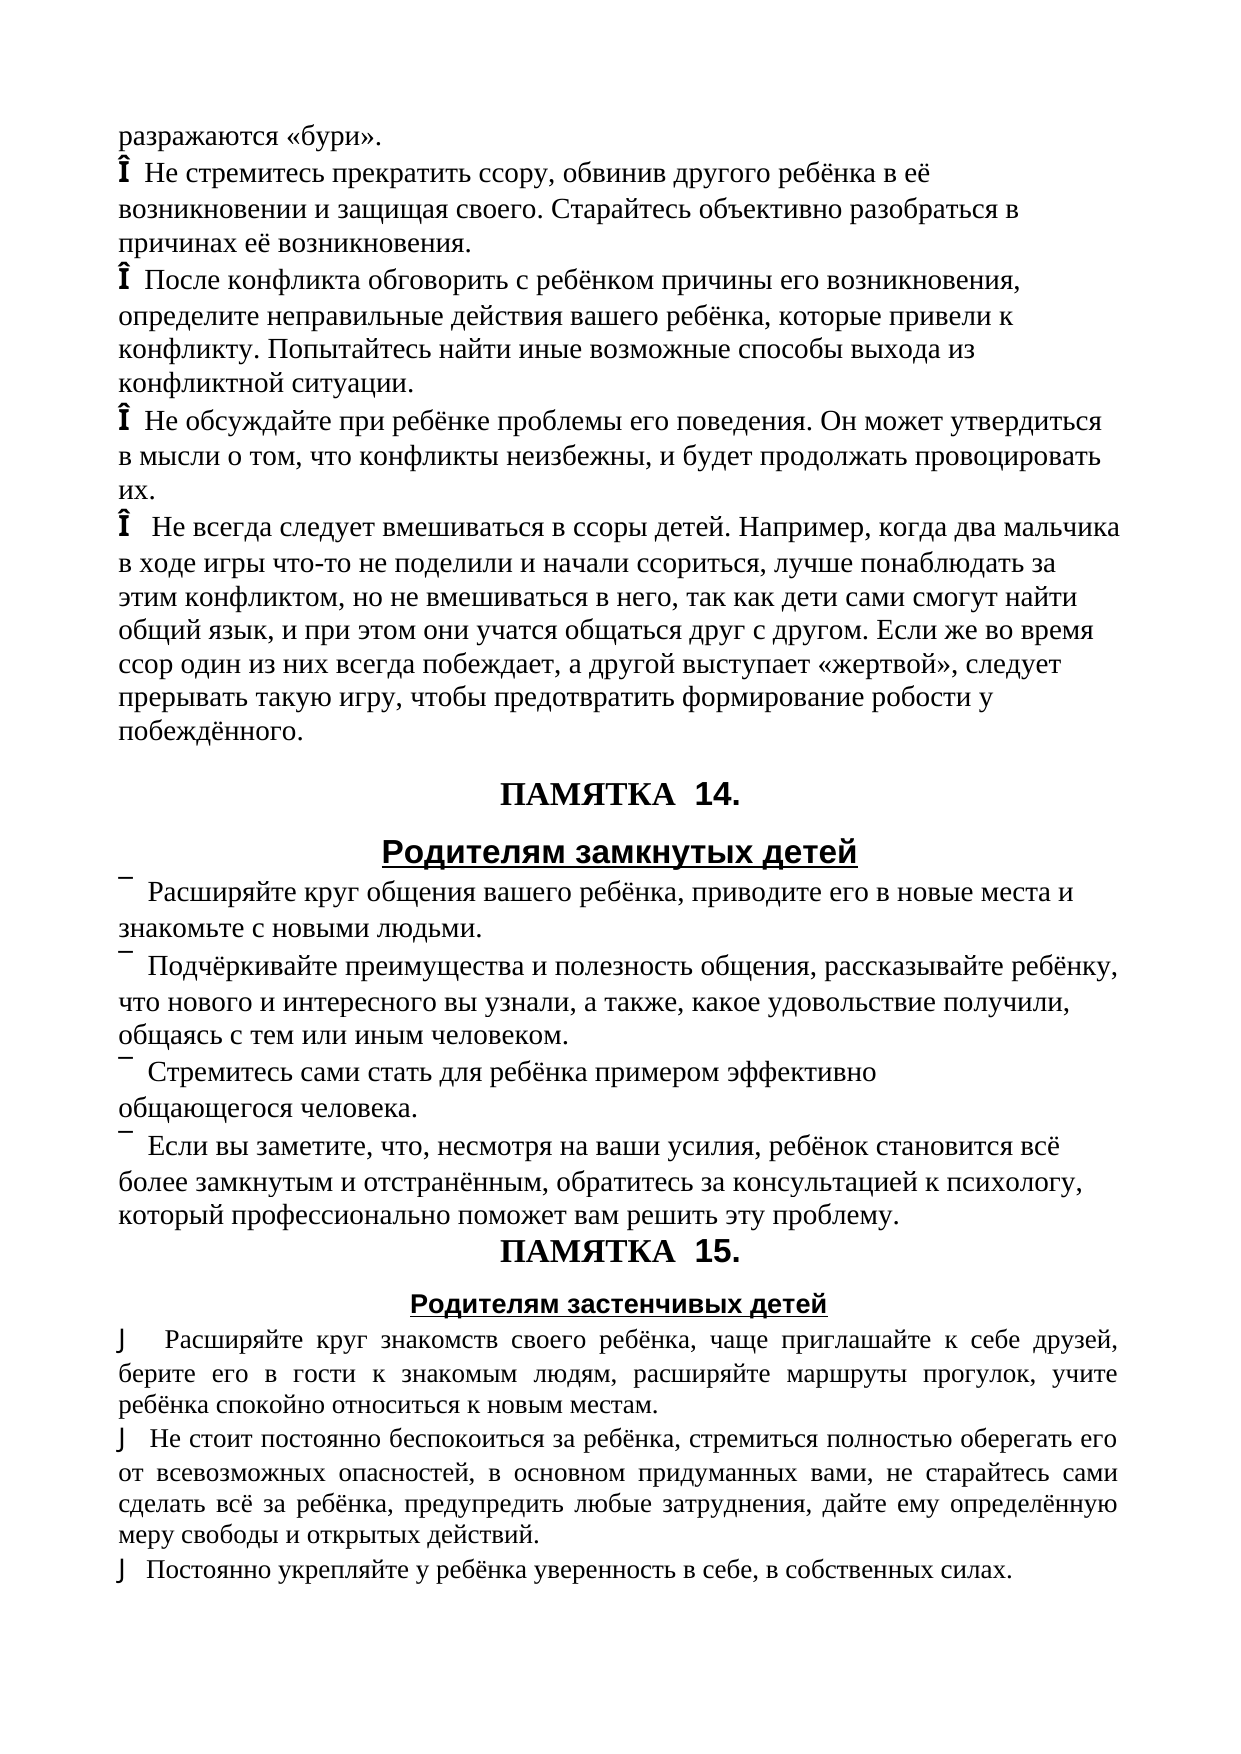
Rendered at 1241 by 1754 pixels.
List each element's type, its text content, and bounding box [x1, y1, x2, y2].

text разражаются «бури». [118, 118, 1122, 152]
text ¯ Стремитесь сами стать для ребёнка примером эффективно общающегося человека. [118, 1051, 1121, 1124]
text J Постоянно укрепляйте у ребёнка уверенность в себе, в собственных силах. [118, 1549, 1119, 1586]
text Î Не всегда следует вмешиваться в ссоры детей. Например, когда два мальчика в ходе игры что-то не поделили и начали ссориться, лучше понаблюдать за этим конфликтом, но не вмешиваться в него, так как дети сами смогут найти общий язык, и при этом они учатся общаться друг с другом. Если же во время ссор один из них всегда побеждает, а другой выступает «жертвой», следует прерывать такую игру, чтобы предотвратить формирование робости у побеждённого. [118, 506, 1122, 746]
text Î Не обсуждайте при ребёнке проблемы его поведения. Он может утвердиться в мысли о том, что конфликты неизбежны, и будет продолжать провоцировать их. [118, 399, 1122, 506]
text Î Не стремитесь прекратить ссору, обвинив другого ребёнка в её возникновении и защищая своего. Старайтесь объективно разобраться в причинах её возникновения. [118, 152, 1122, 258]
text ПАМЯТКА 14. [118, 774, 1122, 813]
text ¯ Если вы заметите, что, несмотря на ваши усилия, ребёнок становится всё более замкнутым и отстранённым, обратитесь за консультацией к психологу, который профессионально поможет вам решить эту проблему. [118, 1124, 1121, 1231]
text ¯ Подчёркивайте преимущества и полезность общения, рассказывайте ребёнку, что нового и интересного вы узнали, а также, какое удовольствие получили, общаясь с тем или иным человеком. [118, 944, 1121, 1051]
text Î После конфликта обговорить с ребёнком причины его возникновения, определите неправильные действия вашего ребёнка, которые привели к конфликту. Попытайтесь найти иные возможные способы выхода из конфликтной ситуации. [118, 258, 1122, 399]
text ПАМЯТКА 15. [118, 1231, 1122, 1269]
text Родителям застенчивых детей [118, 1288, 1119, 1320]
text J Расширяйте круг знакомств своего ребёнка, чаще приглашайте к себе друзей, берите его в гости к знакомым людям, расширяйте маршруты прогулок, учите ребёнка спокойно относиться к новым местам. [118, 1320, 1119, 1419]
text Родителям замкнутых детей [118, 832, 1121, 871]
text J Не стоит постоянно беспокоиться за ребёнка, стремиться полностью оберегать его от всевозможных опасностей, в основном придуманных вами, не старайтесь сами сделать всё за ребёнка, предупредить любые затруднения, дайте ему определённую меру свободы и открытых действий. [118, 1419, 1119, 1549]
text ¯ Расширяйте круг общения вашего ребёнка, приводите его в новые места и знакомьте с новыми людьми. [118, 871, 1121, 944]
